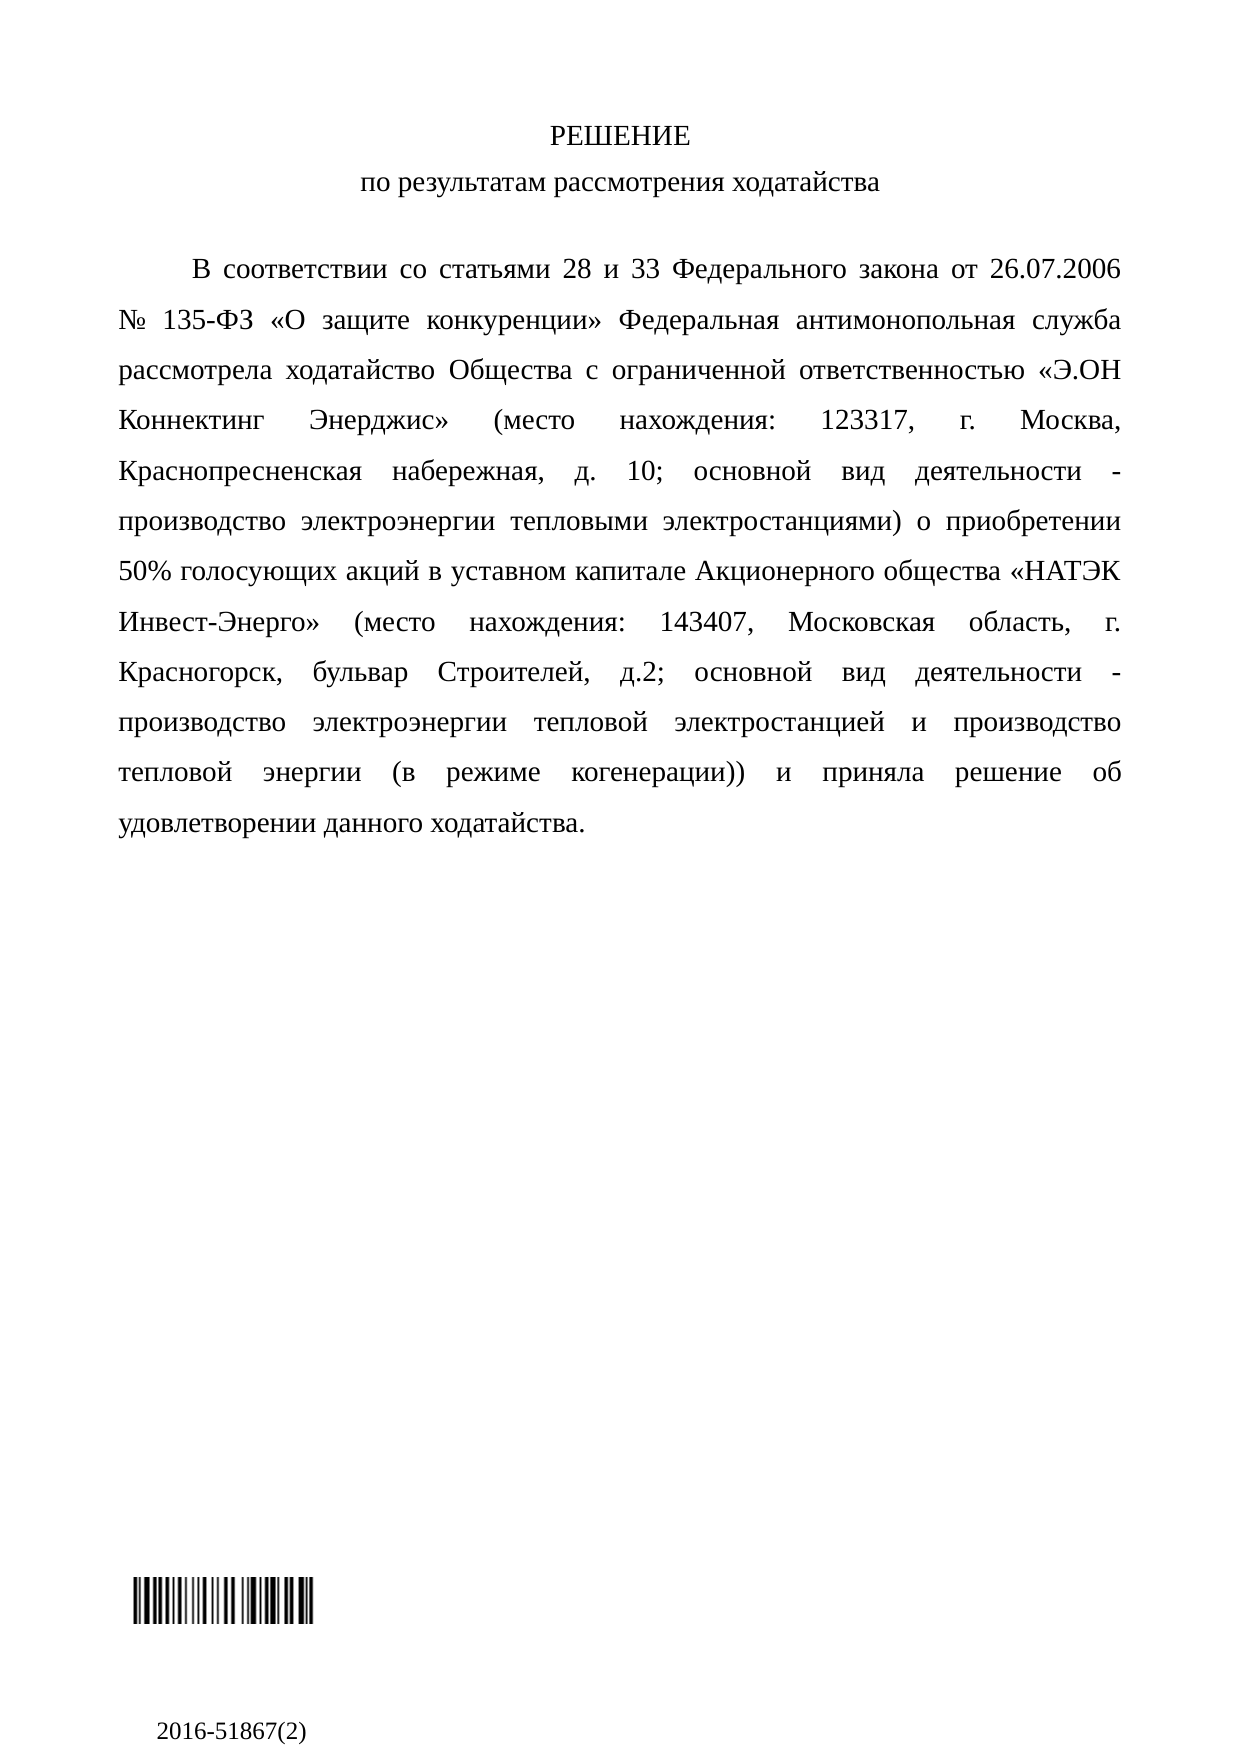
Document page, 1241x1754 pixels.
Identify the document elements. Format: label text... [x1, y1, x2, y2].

text В соответствии со статьями 28 и 33 Федерального закона от 26.07.2006 № 135-ФЗ «О защите конкуренции» Федеральная антимонопольная служба рассмотрела ходатайство Общества с ограниченной ответственностью «Э.ОН Коннектинг Энерджис» (место нахождения: 123317, г. Москва, Краснопресненская набережная, д. 10; основной вид деятельности - производство электроэнергии тепловыми электростанциями) о приобретении 50% голосующих акций в уставном капитале Акционерного общества «НАТЭК Инвест-Энерго» (место нахождения: 143407, Московская область, г. Красногорск, бульвар Строителей, д.2; основной вид деятельности - производство электроэнергии тепловой электростанцией и производство тепловой энергии (в режиме когенерации)) и приняла решение об удовлетворении данного ходатайства. [118, 251, 1122, 838]
picture [118, 1577, 331, 1624]
text по результатам рассмотрения ходатайства [118, 164, 1122, 198]
text РЕШЕНИЕ [118, 118, 1122, 152]
